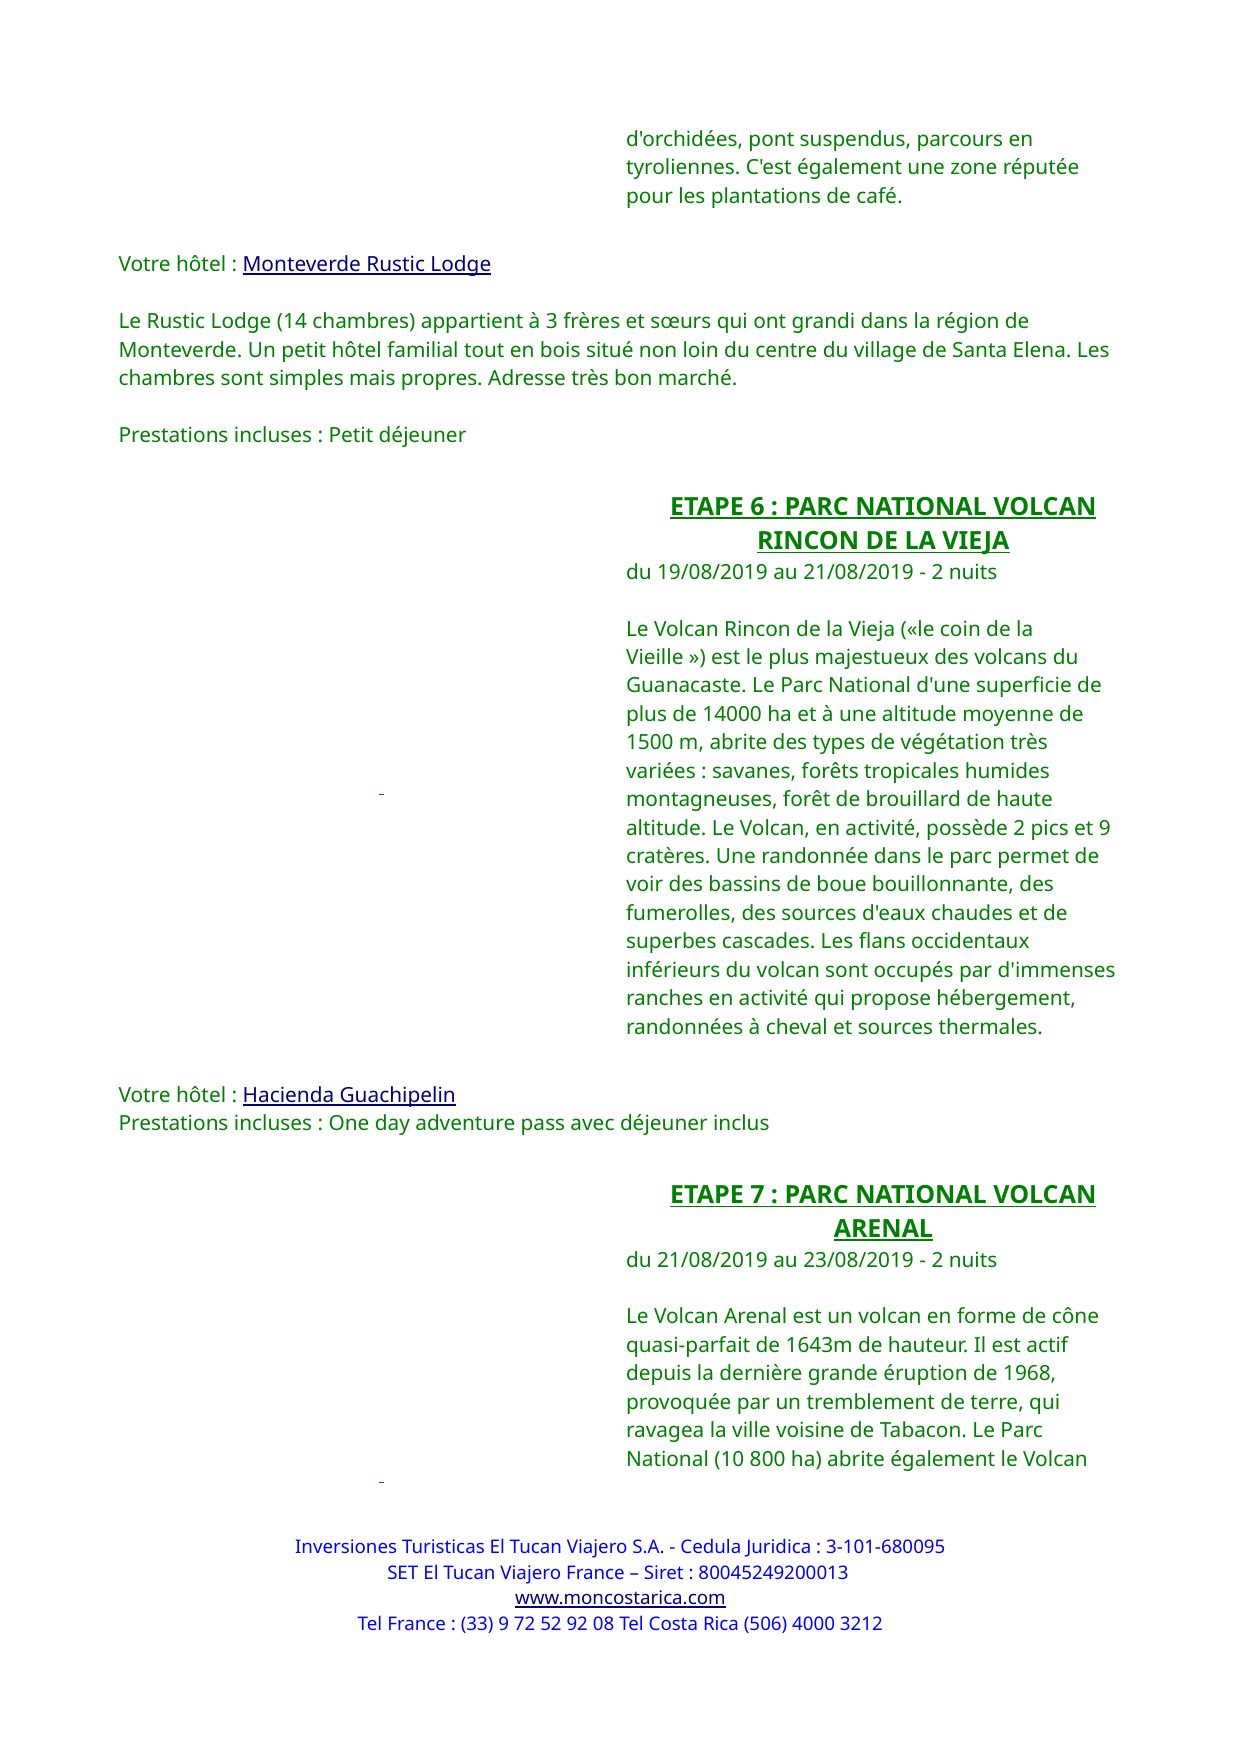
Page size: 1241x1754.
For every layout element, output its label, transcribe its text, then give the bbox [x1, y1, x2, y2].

table_header ETAPE 7 : PARC NATIONAL VOLCAN ARENAL du 21/08/2019 au 23/08/2019 - 2 nuits Le Volcan Arenal est un volcan en forme de cône quasi-parfait de 1643m de hauteur. Il est actif depuis la dernière grande éruption de 1968, provoquée par un tremblement de terre, qui ravagea la ville voisine de Tabacon. Le Parc National (10 800 ha) abrite également le Volcan [620, 1171, 1122, 1492]
table_header [118, 1171, 620, 1492]
text Prestations incluses : Petit déjeuner [118, 420, 1122, 449]
table_header [118, 118, 620, 215]
text Prestations incluses : One day adventure pass avec déjeuner inclus [118, 1108, 1122, 1137]
text Votre hôtel : Hacienda Guachipelin [118, 1080, 1122, 1108]
text Votre hôtel : Monteverde Rustic Lodge [118, 249, 1122, 278]
table_header d'orchidées, pont suspendus, parcours en tyroliennes. C'est également une zone réputée pour les plantations de café. [620, 118, 1122, 215]
table_header [118, 483, 620, 1046]
table_header ETAPE 6 : PARC NATIONAL VOLCAN RINCON DE LA VIEJA du 19/08/2019 au 21/08/2019 - 2 nuits Le Volcan Rincon de la Vieja («le coin de la Vieille ») est le plus majestueux des volcans du Guanacaste. Le Parc National d'une superficie de plus de 14000 ha et à une altitude moyenne de 1500 m, abrite des types de végétation très variées : savanes, forêts tropicales humides montagneuses, forêt de brouillard de haute altitude. Le Volcan, en activité, possède 2 pics et 9 cratères. Une randonnée dans le parc permet de voir des bassins de boue bouillonnante, des fumerolles, des sources d'eaux chaudes et de superbes cascades. Les flans occidentaux inférieurs du volcan sont occupés par d'immenses ranches en activité qui propose hébergement, randonnées à cheval et sources thermales. [620, 483, 1122, 1046]
text Le Rustic Lodge (14 chambres) appartient à 3 frères et sœurs qui ont grandi dans la région de Monteverde. Un petit hôtel familial tout en bois situé non loin du centre du village de Santa Elena. Les chambres sont simples mais propres. Adresse très bon marché. [118, 306, 1122, 392]
